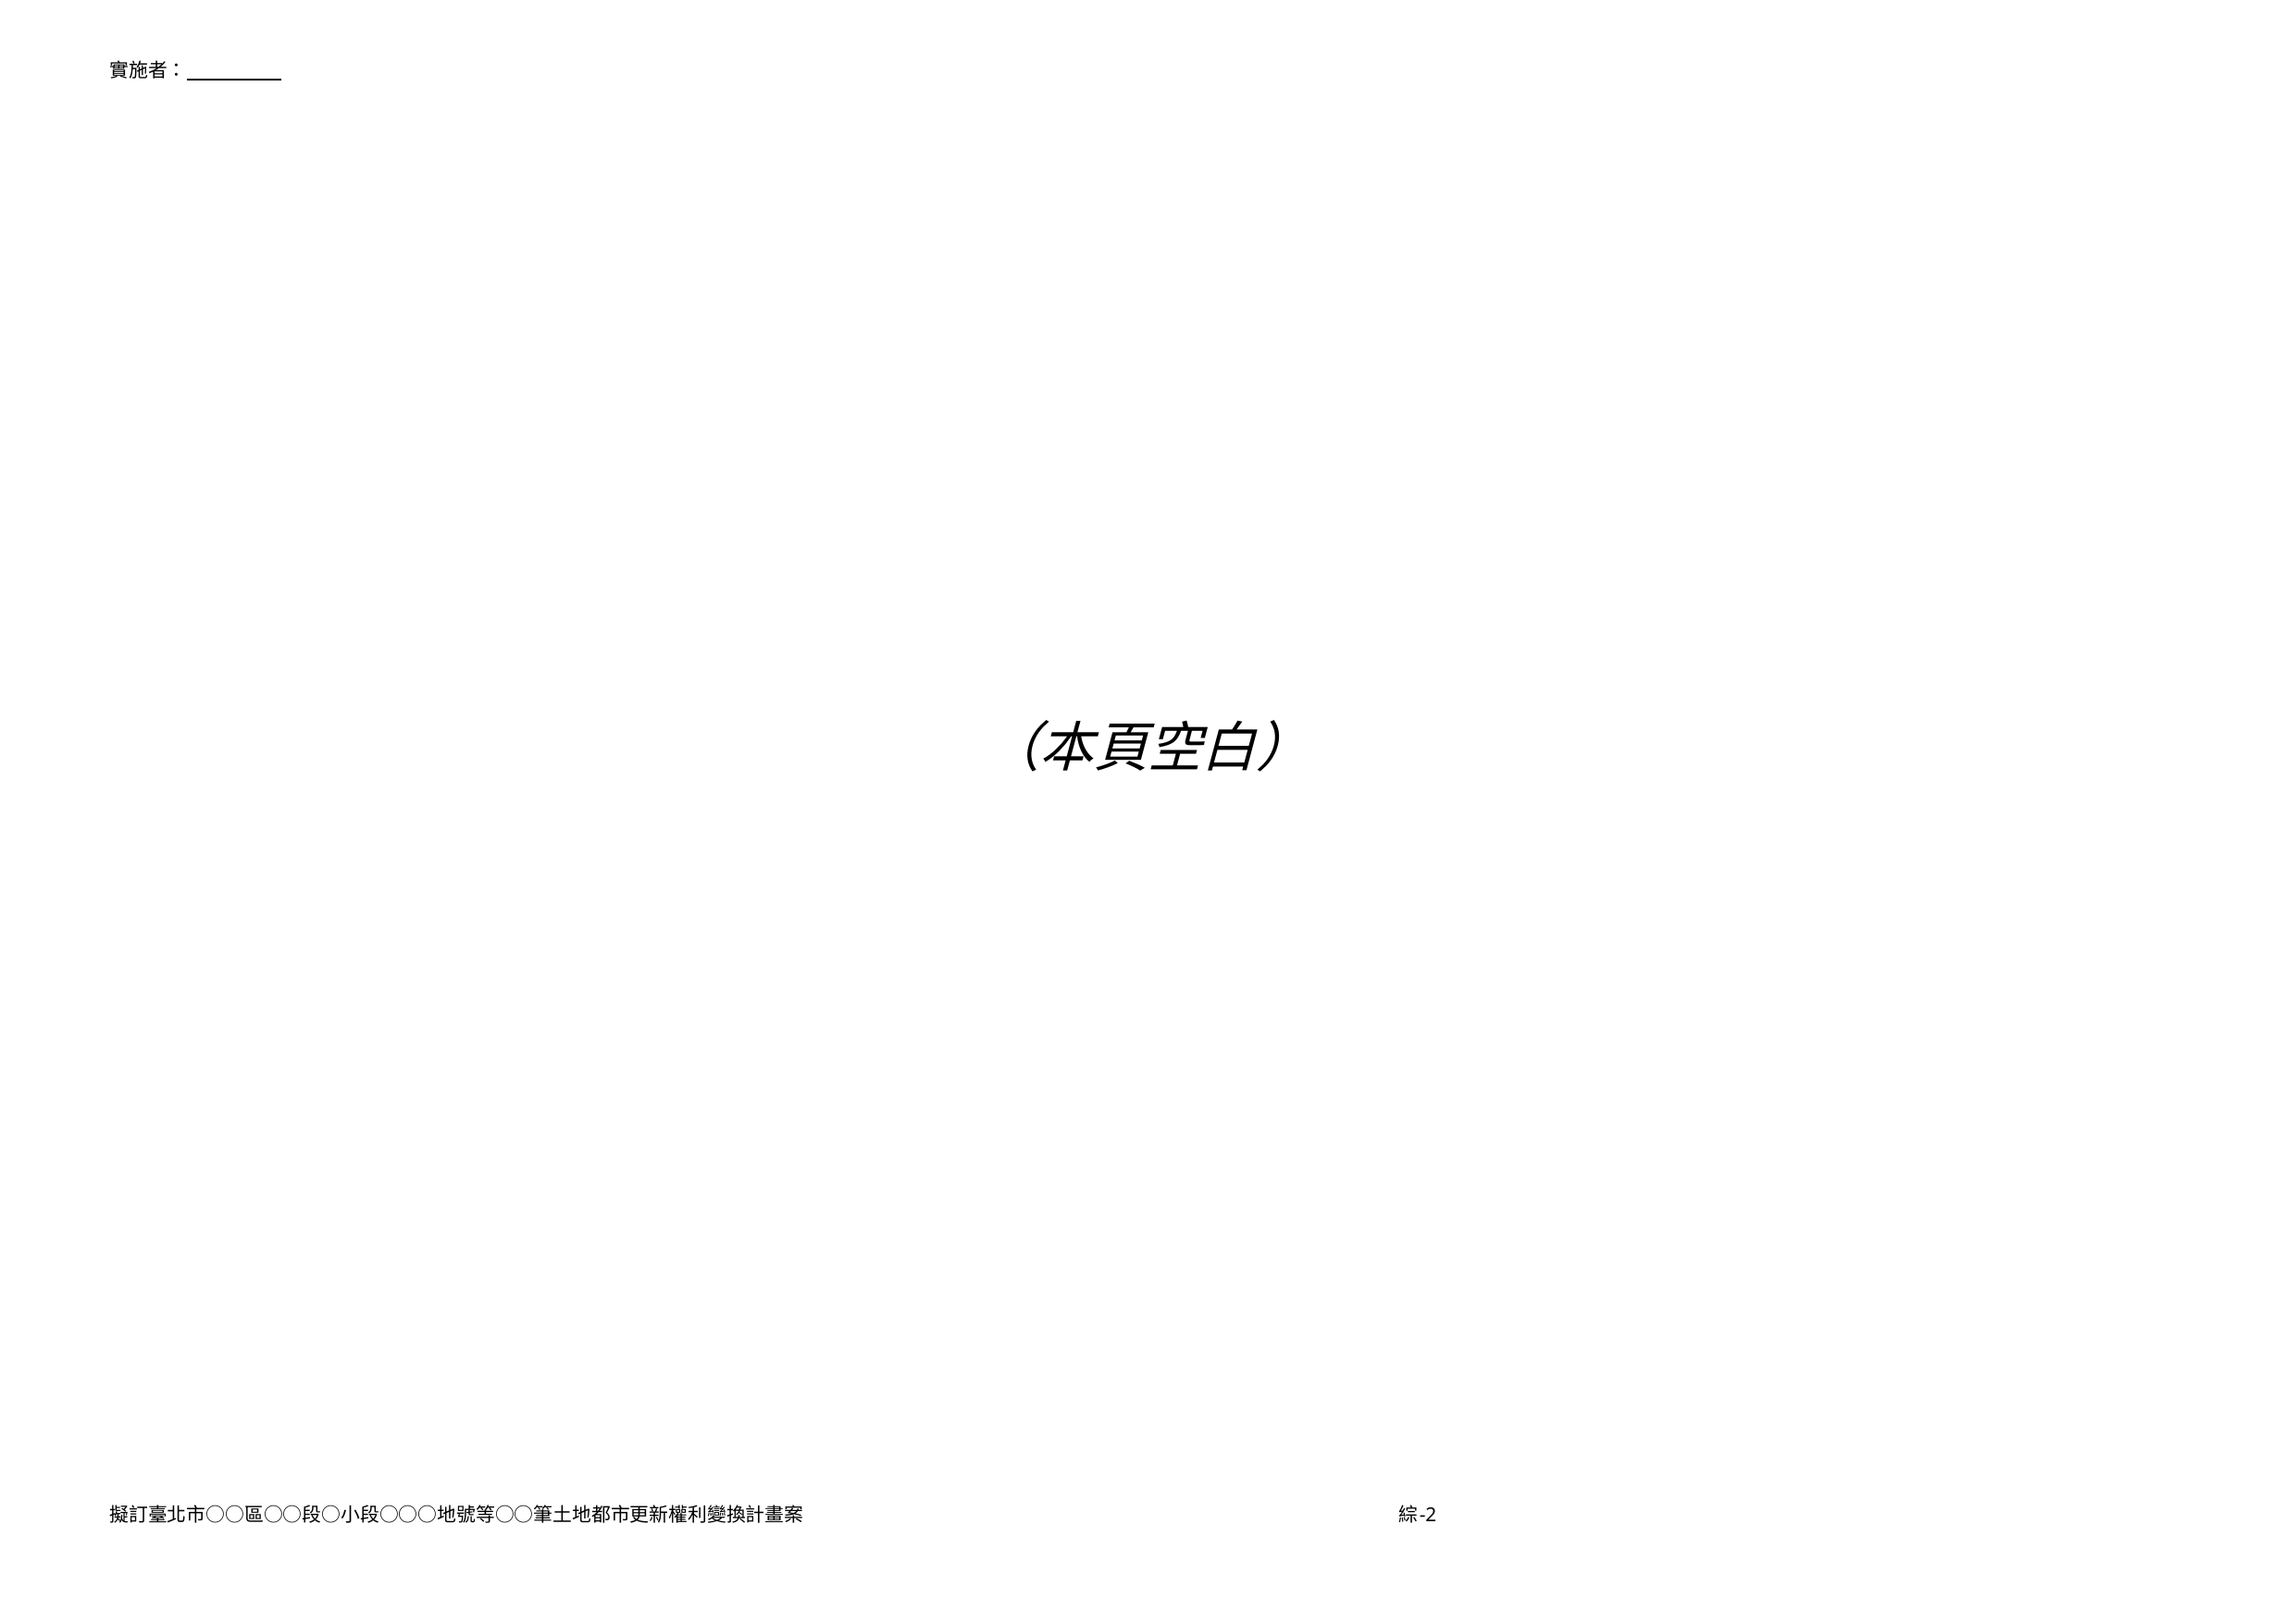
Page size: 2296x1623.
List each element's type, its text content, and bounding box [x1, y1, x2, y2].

text （本頁空白） [109, 704, 2186, 782]
